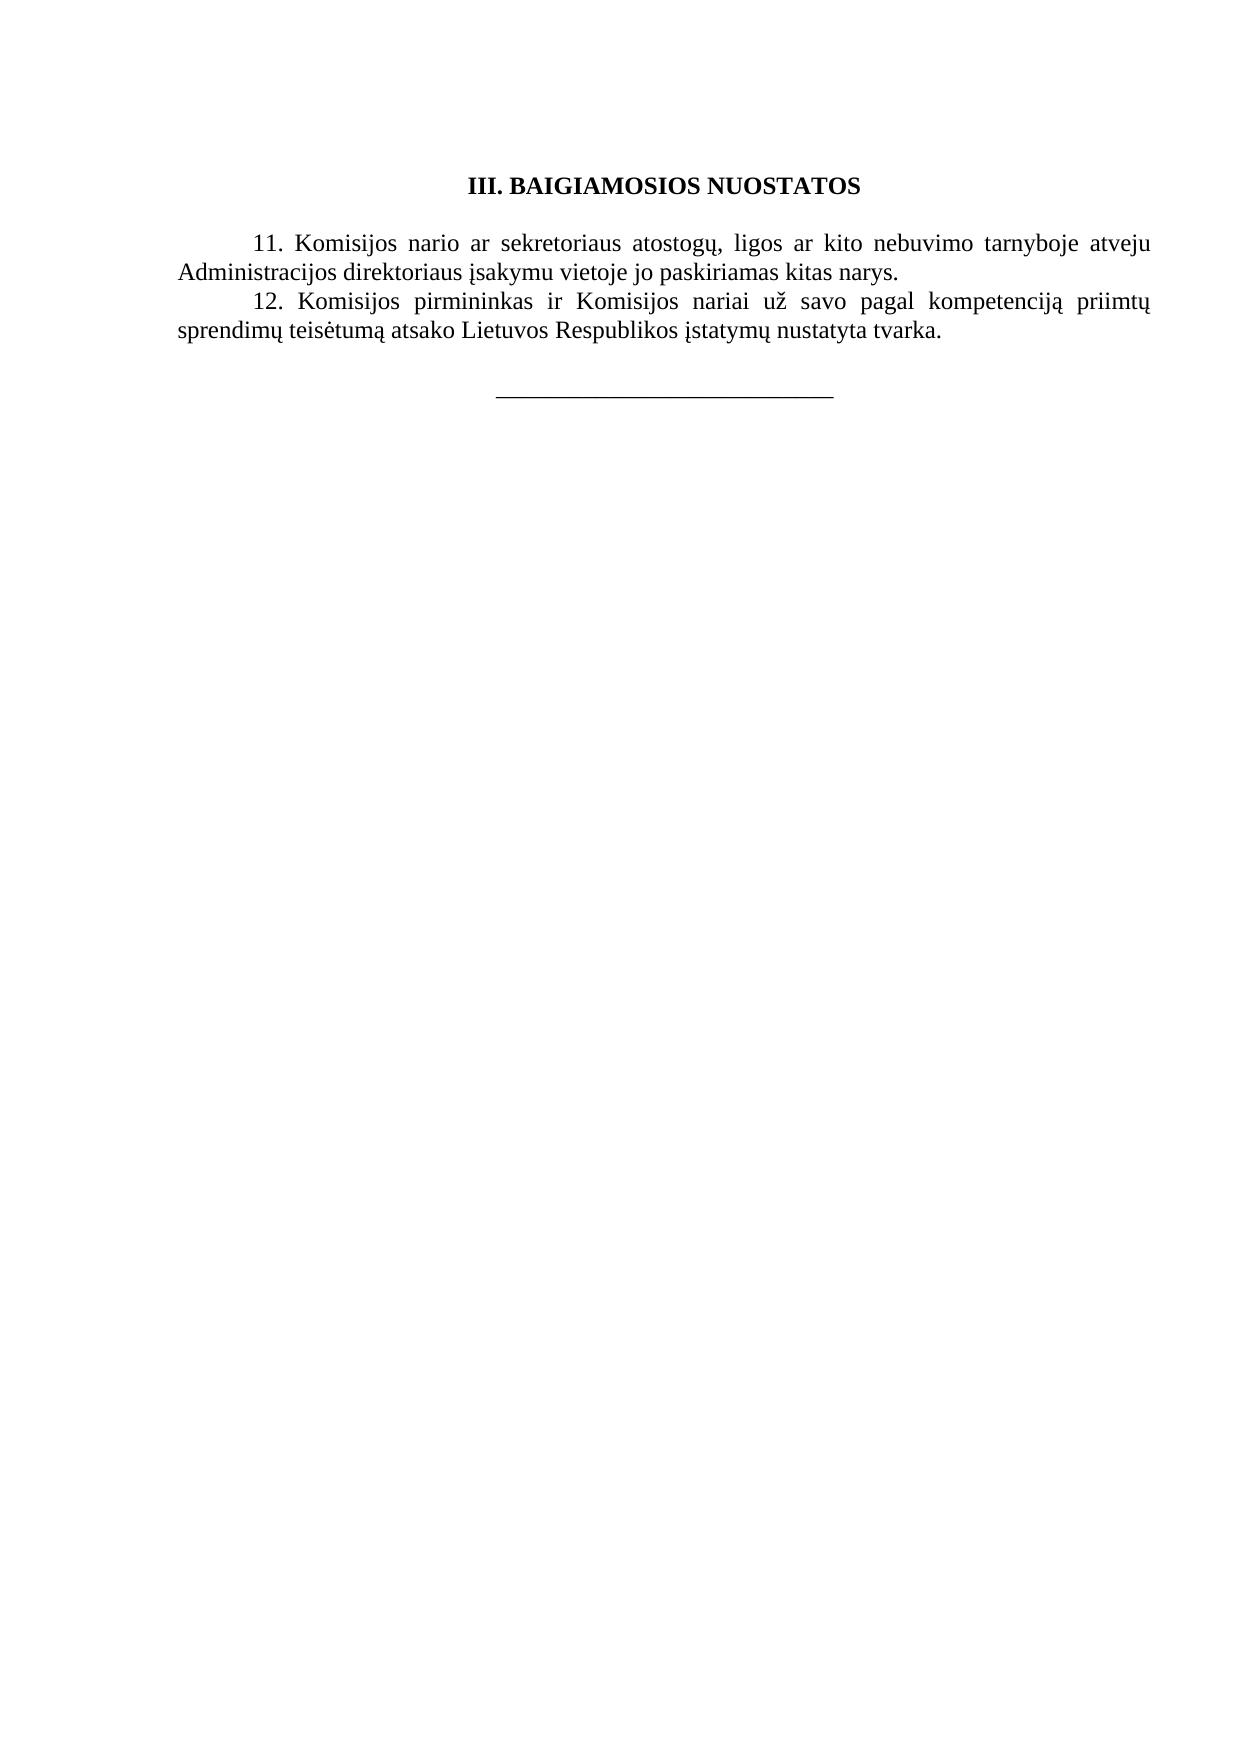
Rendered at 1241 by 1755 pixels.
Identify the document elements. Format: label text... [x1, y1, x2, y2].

text ___________________________ [177, 372, 1152, 401]
text 11. Komisijos nario ar sekretoriaus atostogų, ligos ar kito nebuvimo tarnyboje atveju Administracijos direktoriaus įsakymu vietoje jo paskiriamas kitas narys. [177, 228, 1152, 286]
text 12. Komisijos pirmininkas ir Komisijos nariai už savo pagal kompetenciją priimtų sprendimų teisėtumą atsako Lietuvos Respublikos įstatymų nustatyta tvarka. [177, 286, 1152, 343]
text III. BAIGIAMOSIOS NUOSTATOS [177, 171, 1152, 200]
